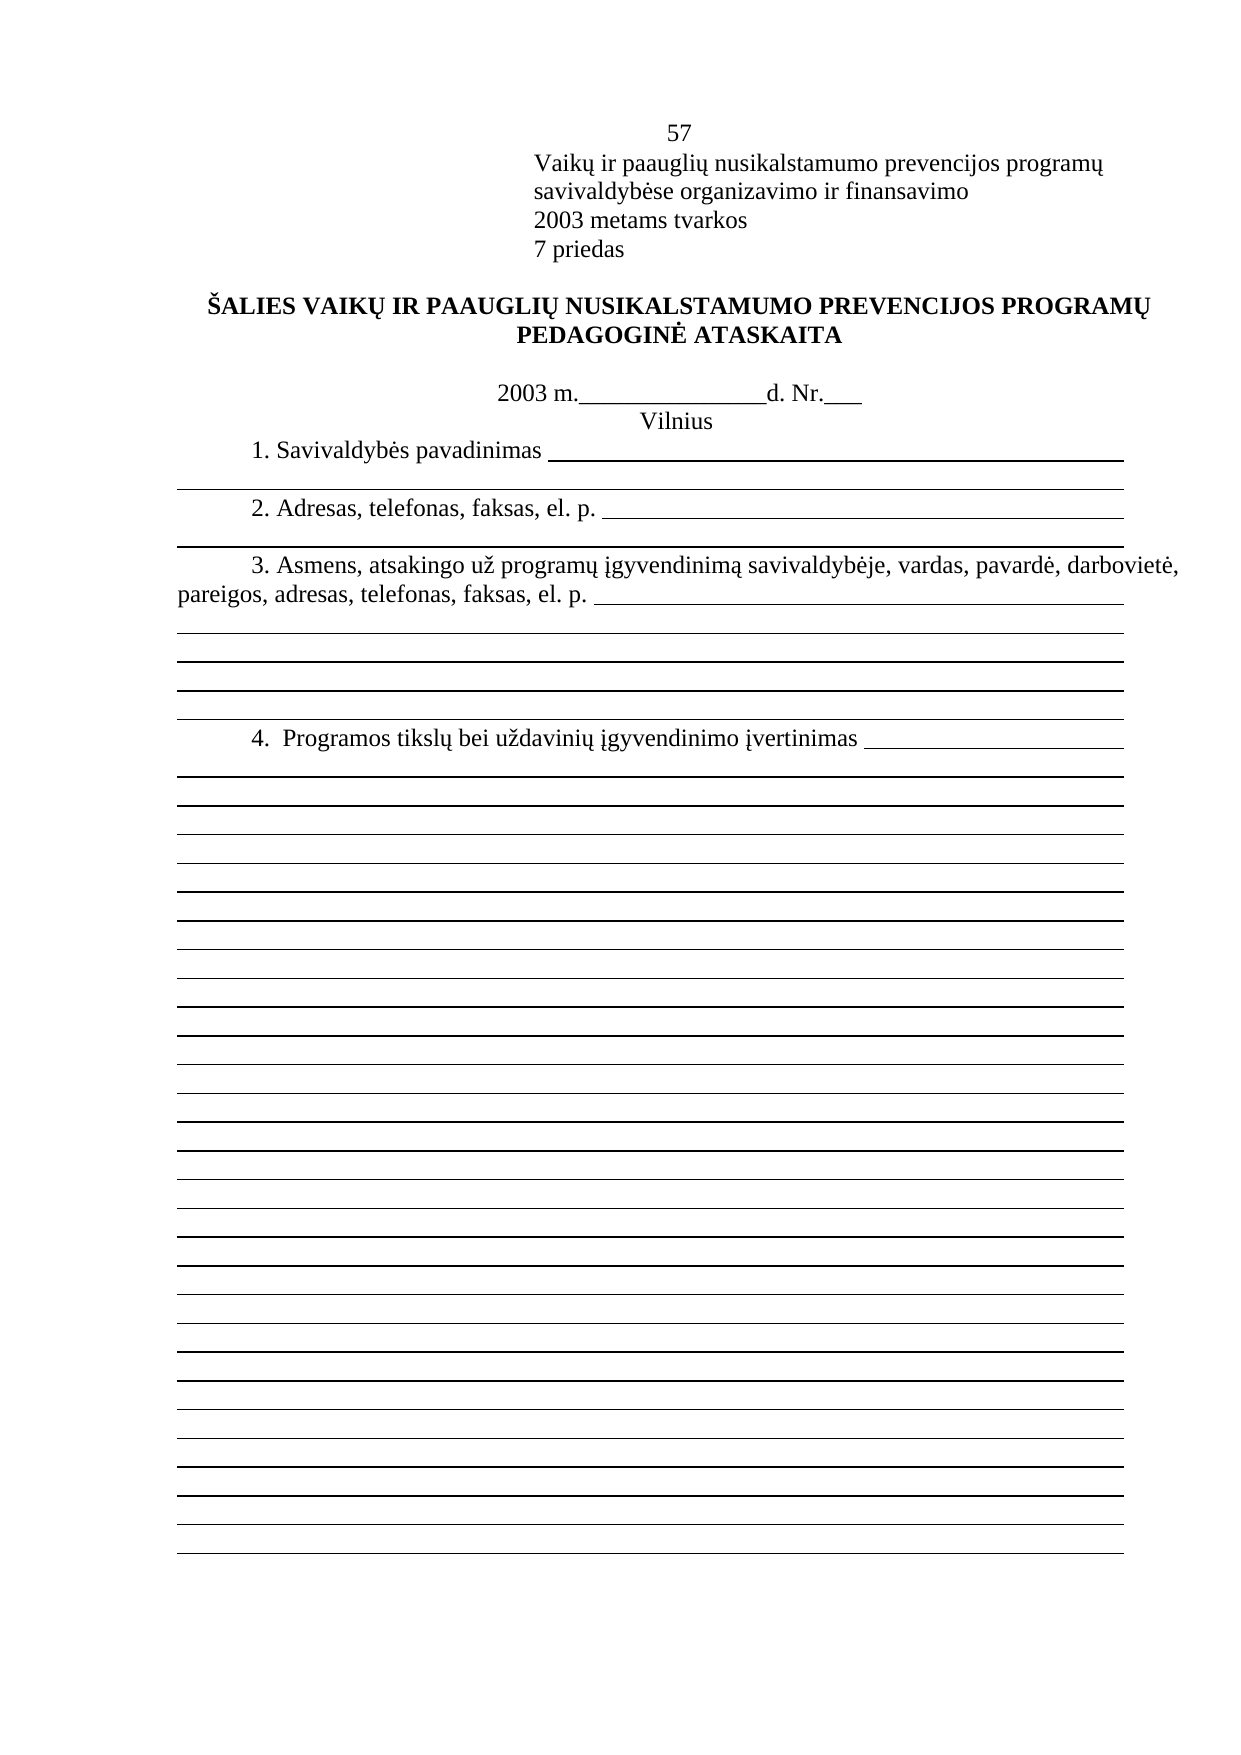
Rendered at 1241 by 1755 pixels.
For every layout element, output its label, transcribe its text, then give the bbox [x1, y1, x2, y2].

text 2003 m._______________d. Nr.___ [177, 378, 1181, 406]
text Vilnius [177, 406, 1181, 435]
text ŠALIES VAIKŲ IR PAAUGLIŲ NUSIKALSTAMUMO PREVENCIJOS PROGRAMŲ [177, 291, 1181, 320]
text 1. Savivaldybės pavadinimas [177, 435, 1181, 493]
text 4. Programos tikslų bei uždavinių įgyvendinimo įvertinimas [177, 723, 1181, 1556]
text Vaikų ir paauglių nusikalstamumo prevencijos programų [533, 148, 1181, 176]
text 7 priedas [533, 234, 1181, 263]
text 2. Adresas, telefonas, faksas, el. p. [177, 493, 1181, 550]
text 2003 metams tvarkos [533, 205, 1181, 234]
text savivaldybėse organizavimo ir finansavimo [533, 176, 1181, 205]
text PEDAGOGINĖ ATASKAITA [177, 320, 1181, 349]
text 3. Asmens, atsakingo už programų įgyvendinimą savivaldybėje, vardas, pavardė, darbovietė, pareigos, adresas, telefonas, faksas, el. p. [177, 550, 1181, 723]
